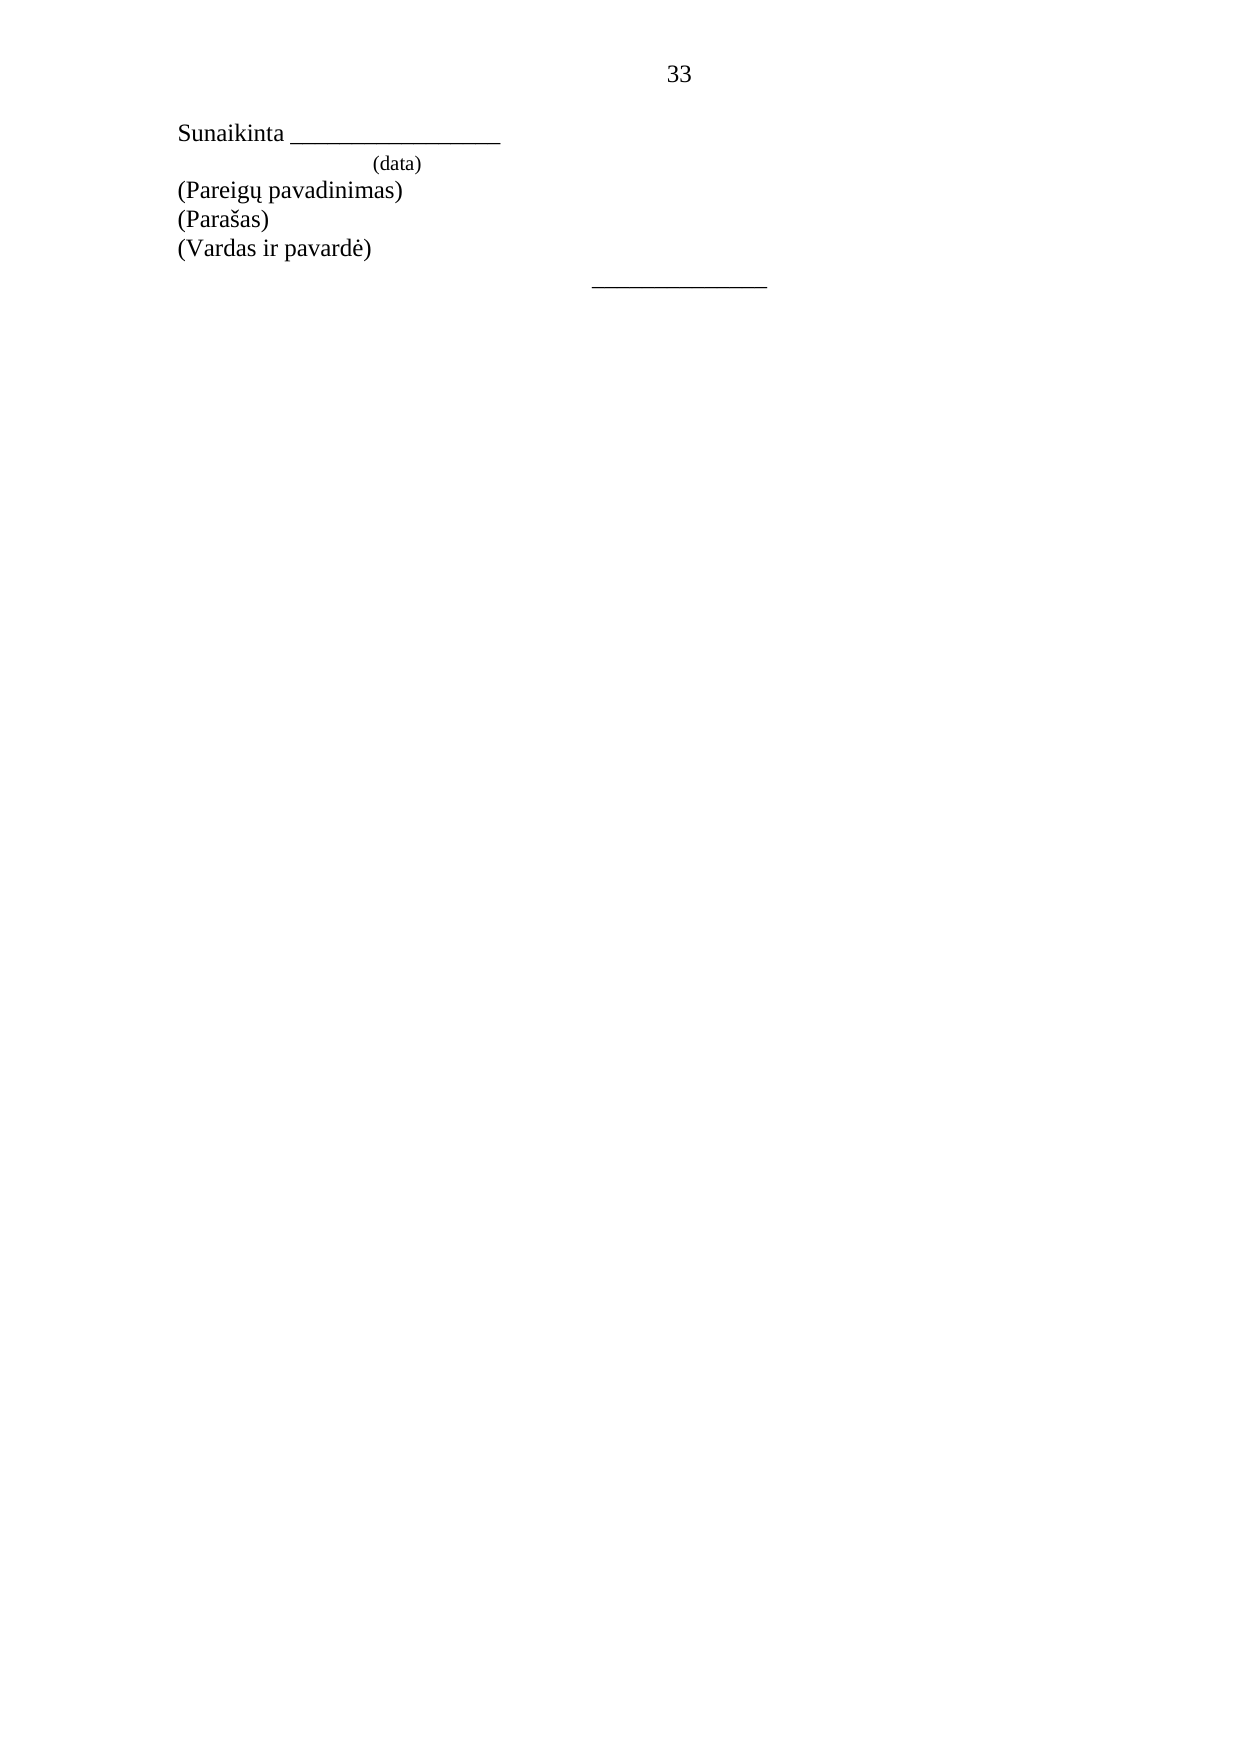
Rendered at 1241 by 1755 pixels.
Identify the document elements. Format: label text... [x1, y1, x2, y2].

text Sunaikinta [177, 118, 1181, 147]
text ______________ [177, 262, 1181, 291]
text (Vardas ir pavardė) [177, 233, 1181, 262]
text (data) [177, 147, 1181, 176]
text (Parašas) [177, 204, 1181, 233]
text (Pareigų pavadinimas) [177, 176, 1181, 204]
